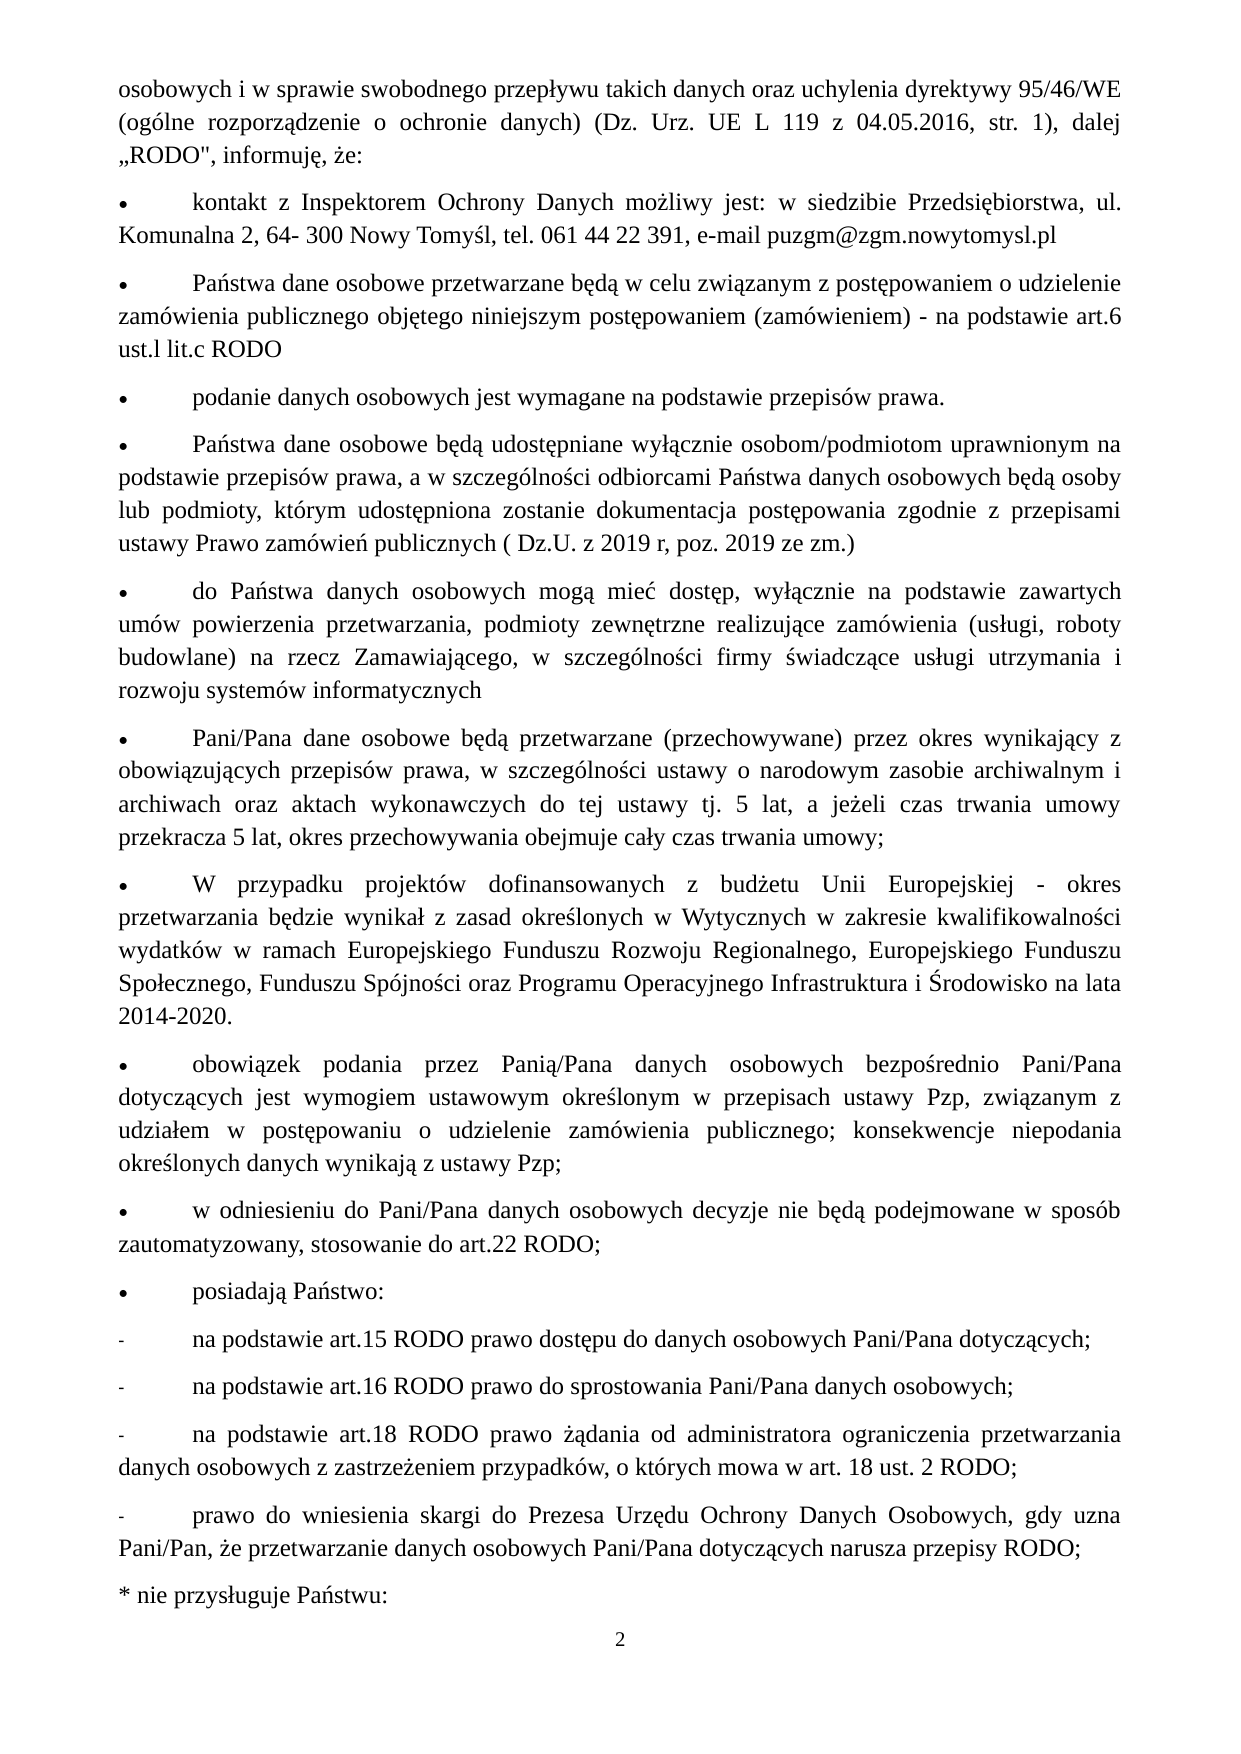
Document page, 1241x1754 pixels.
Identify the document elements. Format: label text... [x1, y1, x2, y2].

list Pani/Pana dane osobowe będą przetwarzane (przechowywane) przez okres wynikający z obowiązujących przepisów prawa, w szczególności ustawy o narodowym zasobie archiwalnym i archiwach oraz aktach wykonawczych do tej ustawy tj. 5 lat, a jeżeli czas trwania umowy przekracza 5 lat, okres przechowywania obejmuje cały czas trwania umowy; [118, 723, 1122, 850]
list obowiązek podania przez Panią/Pana danych osobowych bezpośrednio Pani/Pana dotyczących jest wymogiem ustawowym określonym w przepisach ustawy Pzp, związanym z udziałem w postępowaniu o udzielenie zamówienia publicznego; konsekwencje niepodania określonych danych wynikają z ustawy Pzp; [118, 1049, 1122, 1177]
list prawo do wniesienia skargi do Prezesa Urzędu Ochrony Danych Osobowych, gdy uzna Pani/Pan, że przetwarzanie danych osobowych Pani/Pana dotyczących narusza przepisy RODO; [118, 1500, 1122, 1561]
list na podstawie art.18 RODO prawo żądania od administratora ograniczenia przetwarzania danych osobowych z zastrzeżeniem przypadków, o których mowa w art. 18 ust. 2 RODO; [118, 1419, 1122, 1481]
list do Państwa danych osobowych mogą mieć dostęp, wyłącznie na podstawie zawartych umów powierzenia przetwarzania, podmioty zewnętrzne realizujące zamówienia (usługi, roboty budowlane) na rzecz Zamawiającego, w szczególności firmy świadczące usługi utrzymania i rozwoju systemów informatycznych [118, 576, 1122, 704]
list kontakt z Inspektorem Ochrony Danych możliwy jest: w siedzibie Przedsiębiorstwa, ul. Komunalna 2, 64- 300 Nowy Tomyśl, tel. 061 44 22 391, e-mail puzgm@zgm.nowytomysl.pl [118, 187, 1122, 249]
list na podstawie art.16 RODO prawo do sprostowania Pani/Pana danych osobowych; [118, 1371, 1122, 1400]
list Państwa dane osobowe przetwarzane będą w celu związanym z postępowaniem o udzielenie zamówienia publicznego objętego niniejszym postępowaniem (zamówieniem) - na podstawie art.6 ust.l lit.c RODO [118, 268, 1122, 363]
list w odniesieniu do Pani/Pana danych osobowych decyzje nie będą podejmowane w sposób zautomatyzowany, stosowanie do art.22 RODO; [118, 1196, 1122, 1257]
list Państwa dane osobowe będą udostępniane wyłącznie osobom/podmiotom uprawnionym na podstawie przepisów prawa, a w szczególności odbiorcami Państwa danych osobowych będą osoby lub podmioty, którym udostępniona zostanie dokumentacja postępowania zgodnie z przepisami ustawy Prawo zamówień publicznych ( Dz.U. z 2019 r, poz. 2019 ze zm.) [118, 429, 1122, 557]
list osobowych i w sprawie swobodnego przepływu takich danych oraz uchylenia dyrektywy 95/46/WE (ogólne rozporządzenie o ochronie danych) (Dz. Urz. UE L 119 z 04.05.2016, str. 1), dalej „RODO", informuję, że: [118, 74, 1122, 168]
list podanie danych osobowych jest wymagane na podstawie przepisów prawa. [118, 382, 1122, 410]
list W przypadku projektów dofinansowanych z budżetu Unii Europejskiej - okres przetwarzania będzie wynikał z zasad określonych w Wytycznych w zakresie kwalifikowalności wydatków w ramach Europejskiego Funduszu Rozwoju Regionalnego, Europejskiego Funduszu Społecznego, Funduszu Spójności oraz Programu Operacyjnego Infrastruktura i Środowisko na lata 2014-2020. [118, 869, 1122, 1030]
list na podstawie art.15 RODO prawo dostępu do danych osobowych Pani/Pana dotyczących; [118, 1324, 1122, 1353]
text * nie przysługuje Państwu: [118, 1580, 1122, 1609]
list posiadają Państwo: [118, 1276, 1122, 1305]
